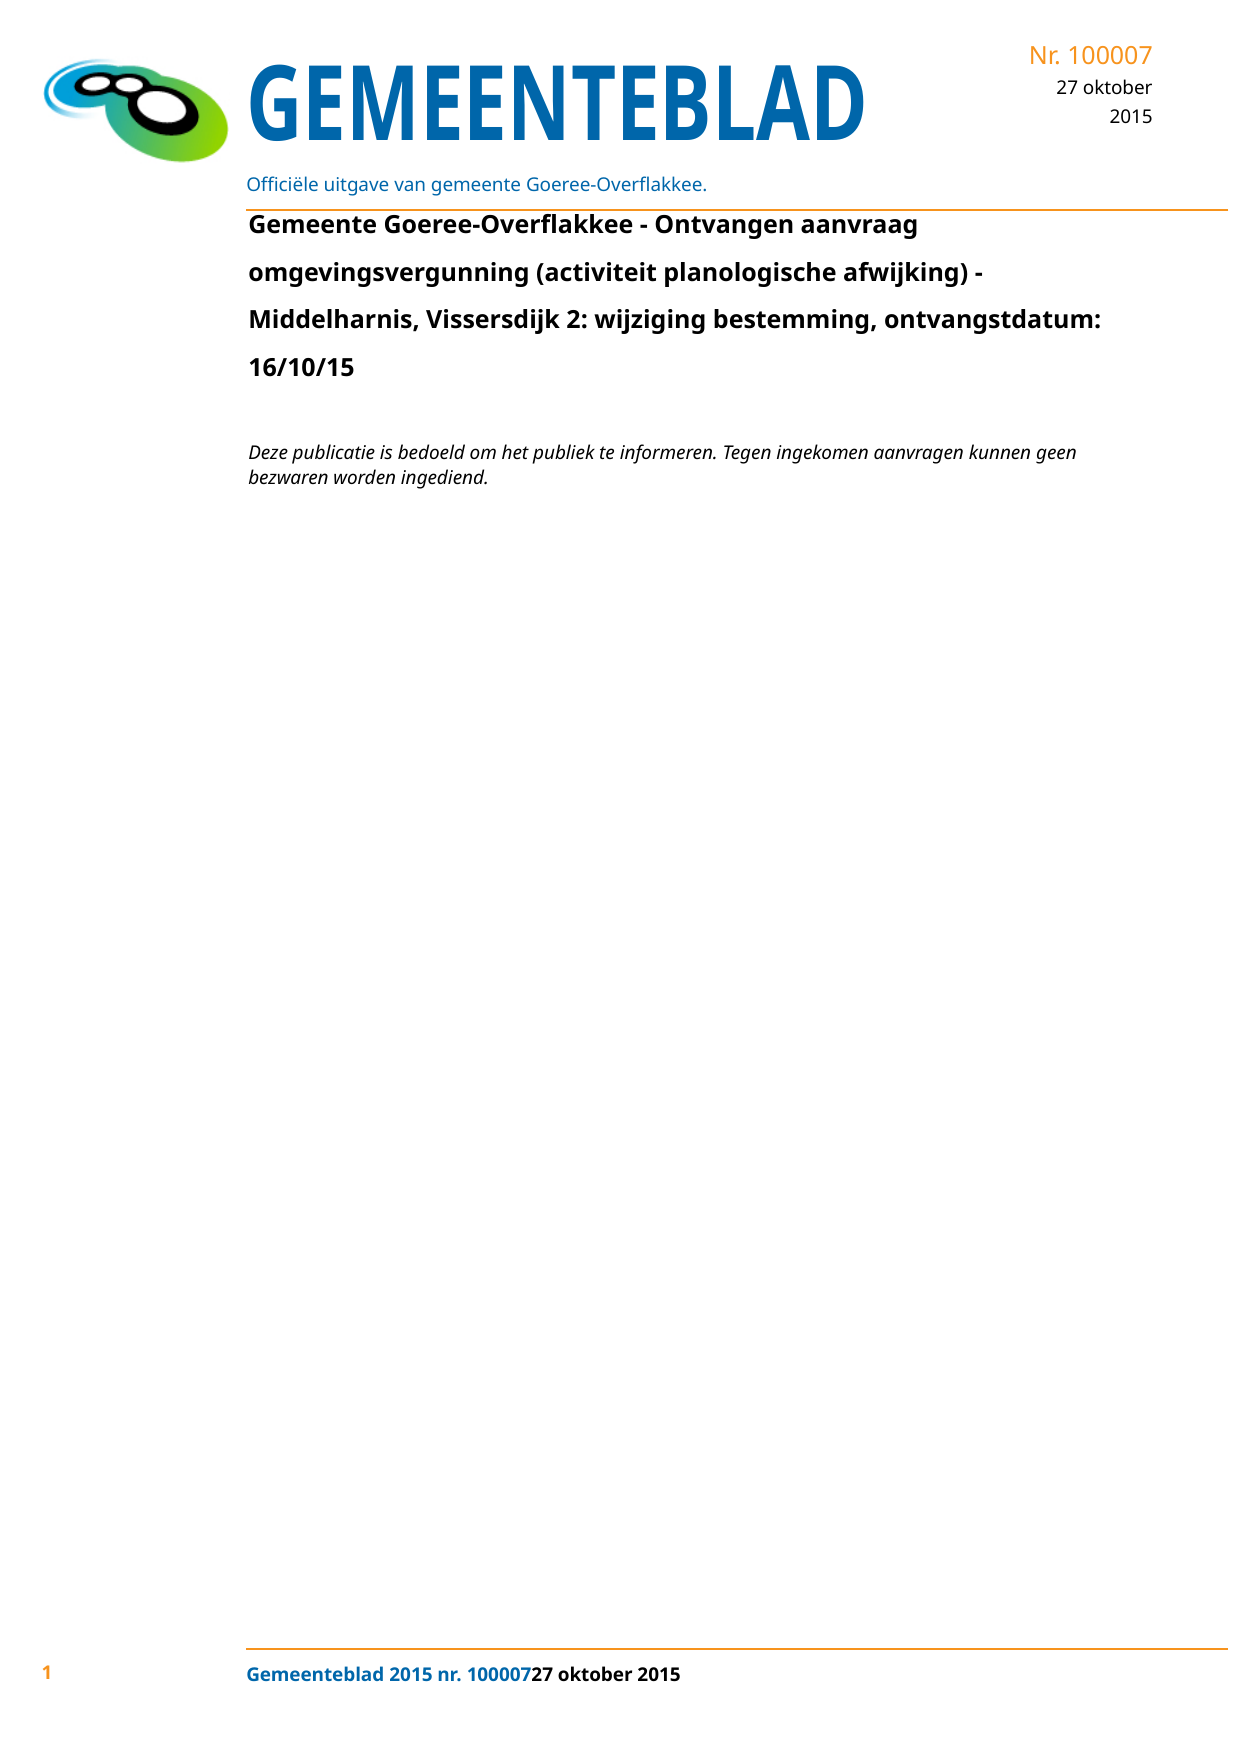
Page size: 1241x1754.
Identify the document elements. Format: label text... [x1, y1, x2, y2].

picture [41, 47, 231, 172]
text Deze publicatie is bedoeld om het publiek te informeren. Tegen ingekomen aanvragen kunnen geen bezwaren worden ingediend. [248, 439, 1152, 490]
text Gemeente Goeree-Overflakkee - Ontvangen aanvraag omgevingsvergunning (activiteit planologische afwijking) - Middelharnis, Vissersdijk 2: wijziging bestemming, ontvangstdatum: 16/10/15 [248, 211, 1152, 384]
